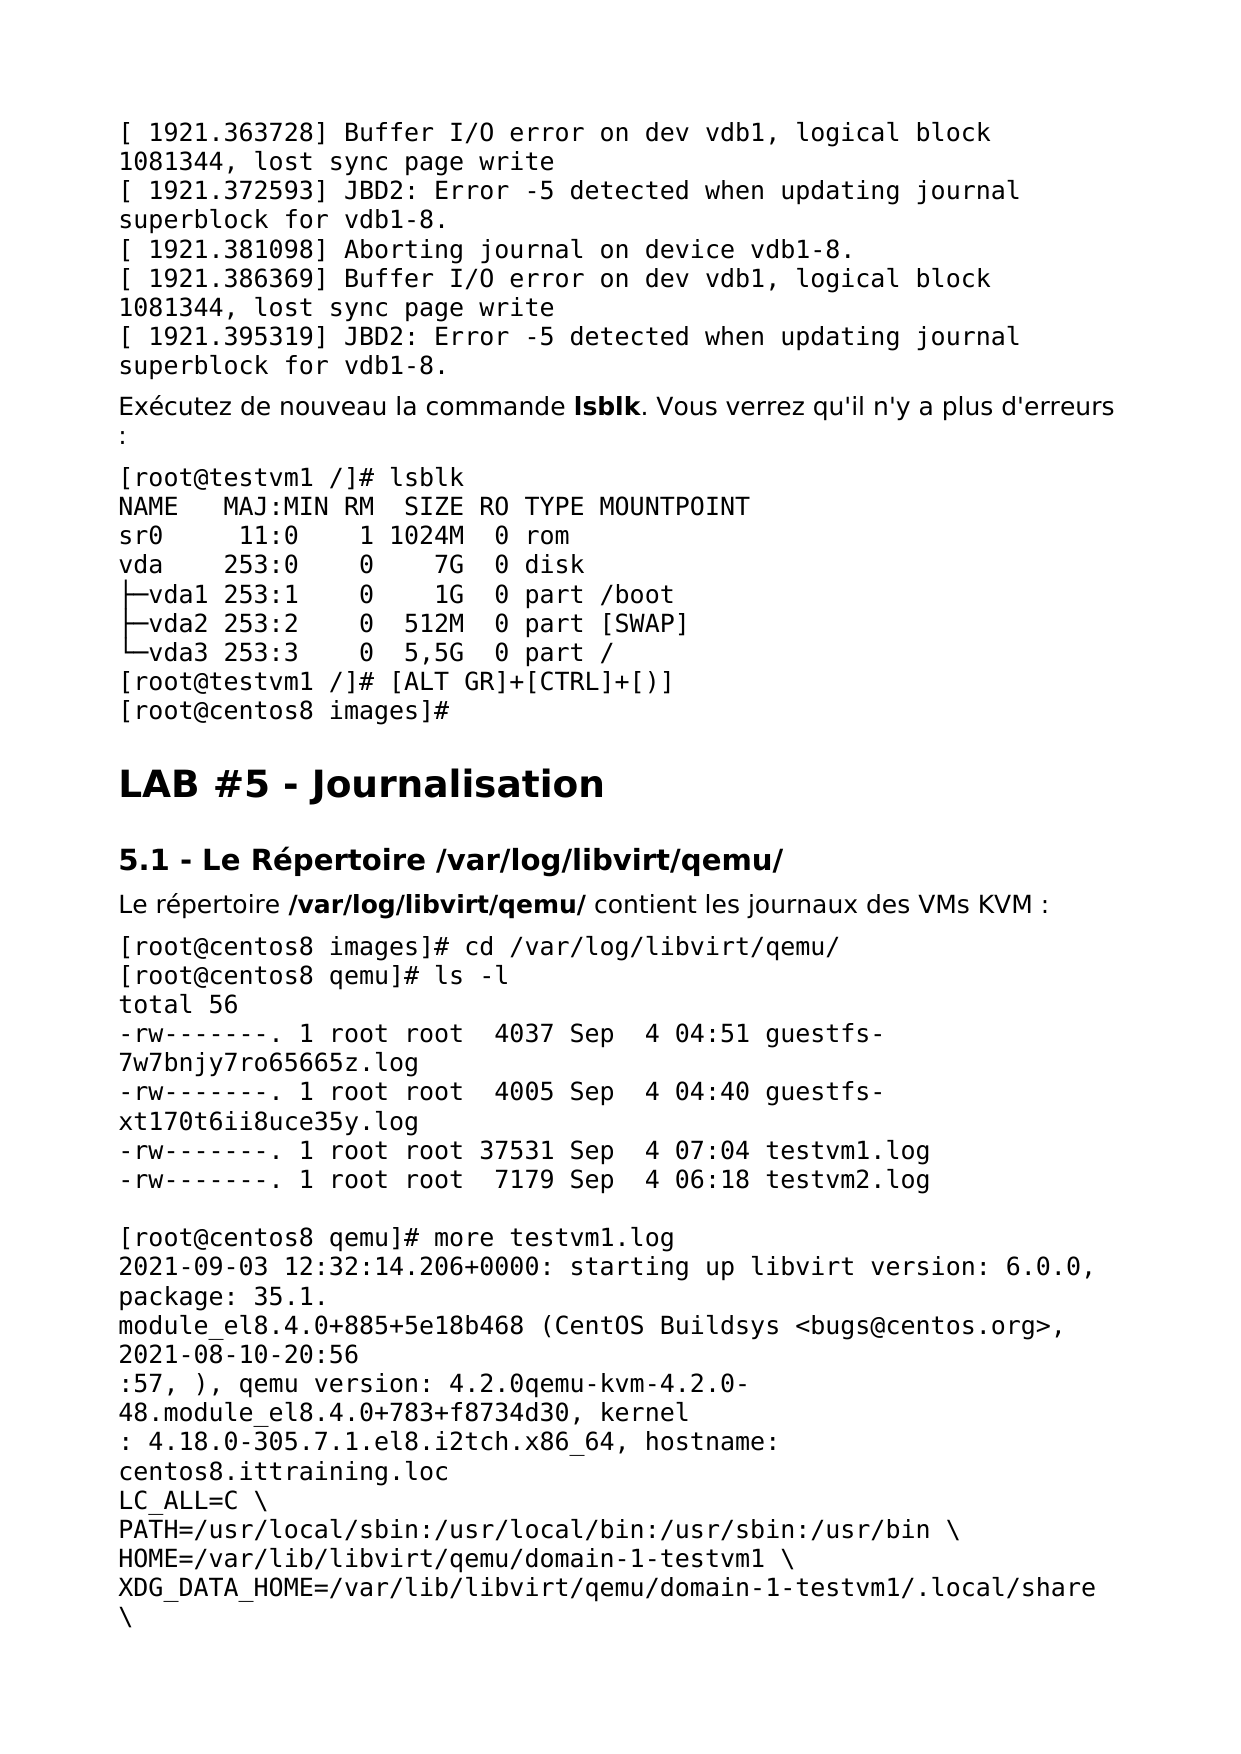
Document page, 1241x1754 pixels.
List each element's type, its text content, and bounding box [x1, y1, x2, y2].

text Exécutez de nouveau la commande lsblk. Vous verrez qu'il n'y a plus d'erreurs : [118, 392, 1122, 451]
subtitle LAB #5 - Journalisation [118, 762, 1122, 806]
text [root@testvm1 /]# lsblk NAME MAJ:MIN RM SIZE RO TYPE MOUNTPOINT sr0 11:0 1 1024M 0 rom vda 253:0 0 7G 0 disk ├─vda1 253:1 0 1G 0 part /boot ├─vda2 253:2 0 512M 0 part [SWAP] └─vda3 253:3 0 5,5G 0 part / [root@testvm1 /]# [ALT GR]+[CTRL]+[)] [root@centos8 images]# [118, 463, 1122, 726]
text Le répertoire /var/log/libvirt/qemu/ contient les journaux des VMs KVM : [118, 890, 1122, 919]
subtitle 5.1 - Le Répertoire /var/log/libvirt/qemu/ [118, 844, 1122, 878]
text [root@centos8 images]# cd /var/log/libvirt/qemu/ [root@centos8 qemu]# ls -l total 56 -rw-------. 1 root root 4037 Sep 4 04:51 guestfs-7w7bnjy7ro65665z.log -rw-------. 1 root root 4005 Sep 4 04:40 guestfs-xt170t6ii8uce35y.log -rw-------. 1 root root 37531 Sep 4 07:04 testvm1.log -rw-------. 1 root root 7179 Sep 4 06:18 testvm2.log [root@centos8 qemu]# more testvm1.log 2021-09-03 12:32:14.206+0000: starting up libvirt version: 6.0.0, package: 35.1. module_el8.4.0+885+5e18b468 (CentOS Buildsys <bugs@centos.org>, 2021-08-10-20:56 :57, ), qemu version: 4.2.0qemu-kvm-4.2.0-48.module_el8.4.0+783+f8734d30, kernel : 4.18.0-305.7.1.el8.i2tch.x86_64, hostname: centos8.ittraining.loc LC_ALL=C \ PATH=/usr/local/sbin:/usr/local/bin:/usr/sbin:/usr/bin \ HOME=/var/lib/libvirt/qemu/domain-1-testvm1 \ XDG_DATA_HOME=/var/lib/libvirt/qemu/domain-1-testvm1/.local/share \ [118, 932, 1122, 1632]
text [ 1921.363728] Buffer I/O error on dev vdb1, logical block 1081344, lost sync page write [ 1921.372593] JBD2: Error -5 detected when updating journal superblock for vdb1-8. [ 1921.381098] Aborting journal on device vdb1-8. [ 1921.386369] Buffer I/O error on dev vdb1, logical block 1081344, lost sync page write [ 1921.395319] JBD2: Error -5 detected when updating journal superblock for vdb1-8. [118, 118, 1122, 381]
